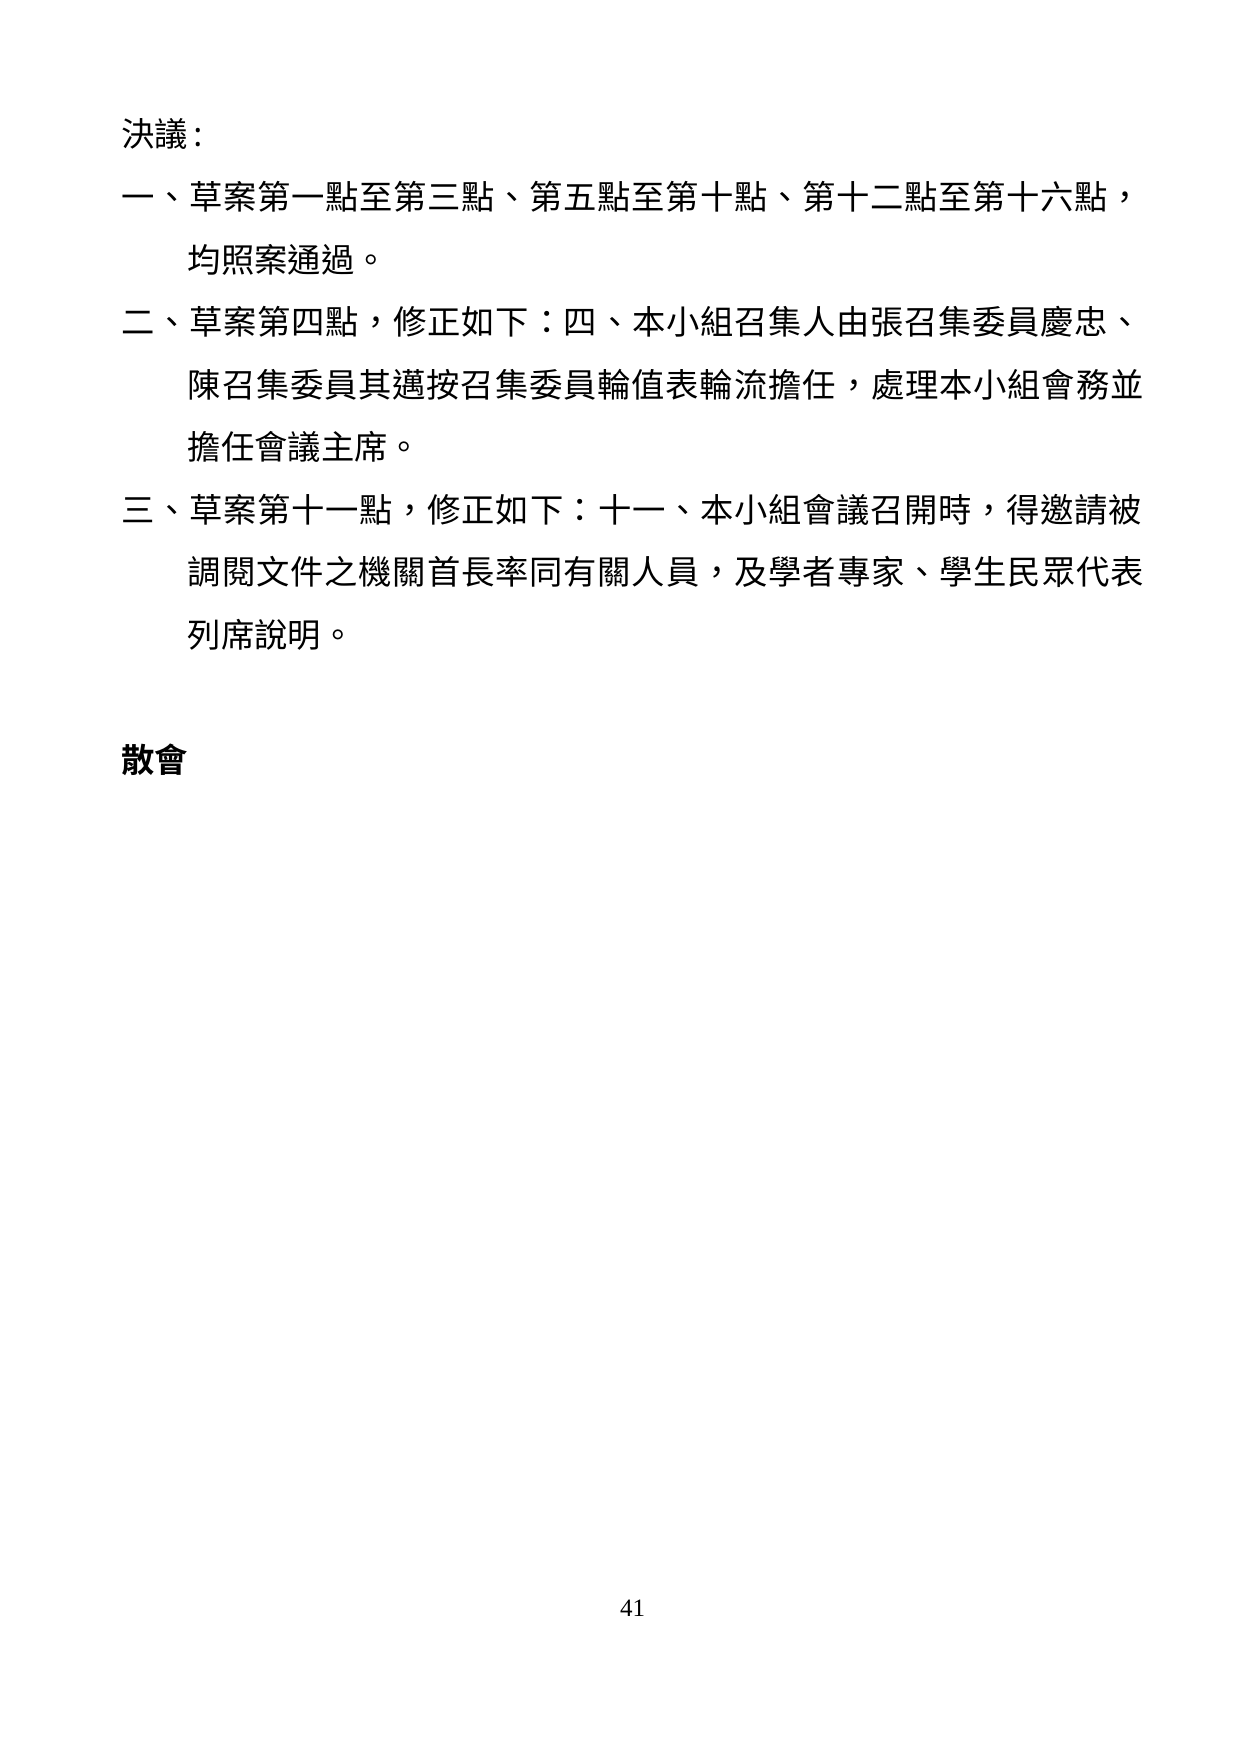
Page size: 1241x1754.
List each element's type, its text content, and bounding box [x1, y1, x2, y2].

text 一、草案第一點至第三點、第五點至第十點、第十二點至第十六點，均照案通過。 [121, 153, 1142, 278]
text 三、草案第十一點，修正如下：十一、本小組會議召開時，得邀請被調閱文件之機關首長率同有關人員，及學者專家、學生民眾代表列席說明。 [121, 466, 1145, 653]
text 二、草案第四點，修正如下：四、本小組召集人由張召集委員慶忠、陳召集委員其邁按召集委員輪值表輪流擔任，處理本小組會務並擔任會議主席。 [121, 278, 1143, 466]
text 決議: [121, 91, 1203, 153]
text 散會 [121, 716, 1203, 778]
